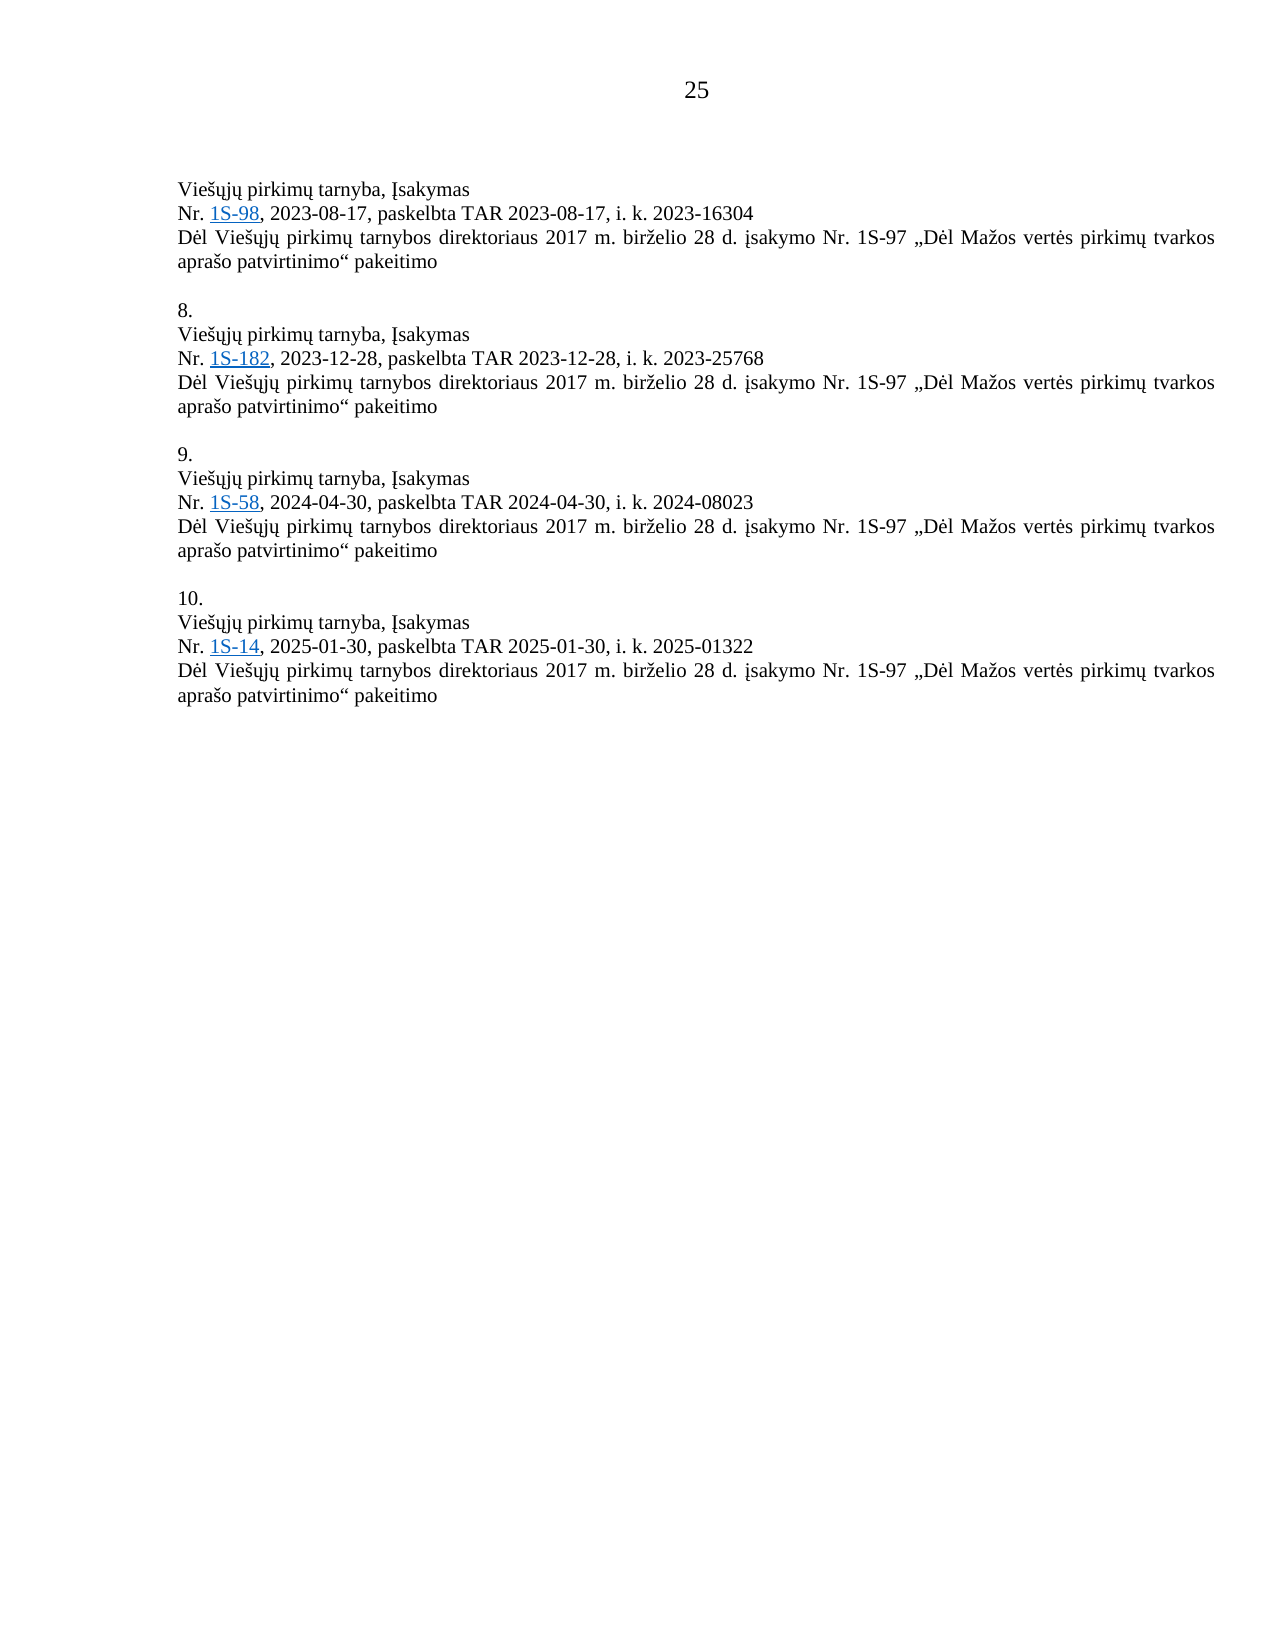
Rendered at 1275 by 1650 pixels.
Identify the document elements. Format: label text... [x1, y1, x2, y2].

text Nr. 1S-58, 2024-04-30, paskelbta TAR 2024-04-30, i. k. 2024-08023 [177, 490, 1216, 514]
text Dėl Viešųjų pirkimų tarnybos direktoriaus 2017 m. birželio 28 d. įsakymo Nr. 1S-97 „Dėl Mažos vertės pirkimų tvarkos aprašo patvirtinimo“ pakeitimo [177, 514, 1216, 562]
text Viešųjų pirkimų tarnyba, Įsakymas [177, 466, 1216, 490]
text Viešųjų pirkimų tarnyba, Įsakymas [177, 177, 1216, 201]
text 8. [177, 297, 1216, 322]
text Nr. 1S-14, 2025-01-30, paskelbta TAR 2025-01-30, i. k. 2025-01322 [177, 634, 1216, 658]
text Viešųjų pirkimų tarnyba, Įsakymas [177, 610, 1216, 634]
text Dėl Viešųjų pirkimų tarnybos direktoriaus 2017 m. birželio 28 d. įsakymo Nr. 1S-97 „Dėl Mažos vertės pirkimų tvarkos aprašo patvirtinimo“ pakeitimo [177, 370, 1216, 418]
text Dėl Viešųjų pirkimų tarnybos direktoriaus 2017 m. birželio 28 d. įsakymo Nr. 1S-97 „Dėl Mažos vertės pirkimų tvarkos aprašo patvirtinimo“ pakeitimo [177, 225, 1216, 273]
text 9. [177, 442, 1216, 466]
text 10. [177, 586, 1216, 610]
text Dėl Viešųjų pirkimų tarnybos direktoriaus 2017 m. birželio 28 d. įsakymo Nr. 1S-97 „Dėl Mažos vertės pirkimų tvarkos aprašo patvirtinimo“ pakeitimo [177, 658, 1216, 707]
text Viešųjų pirkimų tarnyba, Įsakymas [177, 322, 1216, 346]
text Nr. 1S-98, 2023-08-17, paskelbta TAR 2023-08-17, i. k. 2023-16304 [177, 201, 1216, 225]
text Nr. 1S-182, 2023-12-28, paskelbta TAR 2023-12-28, i. k. 2023-25768 [177, 346, 1216, 370]
